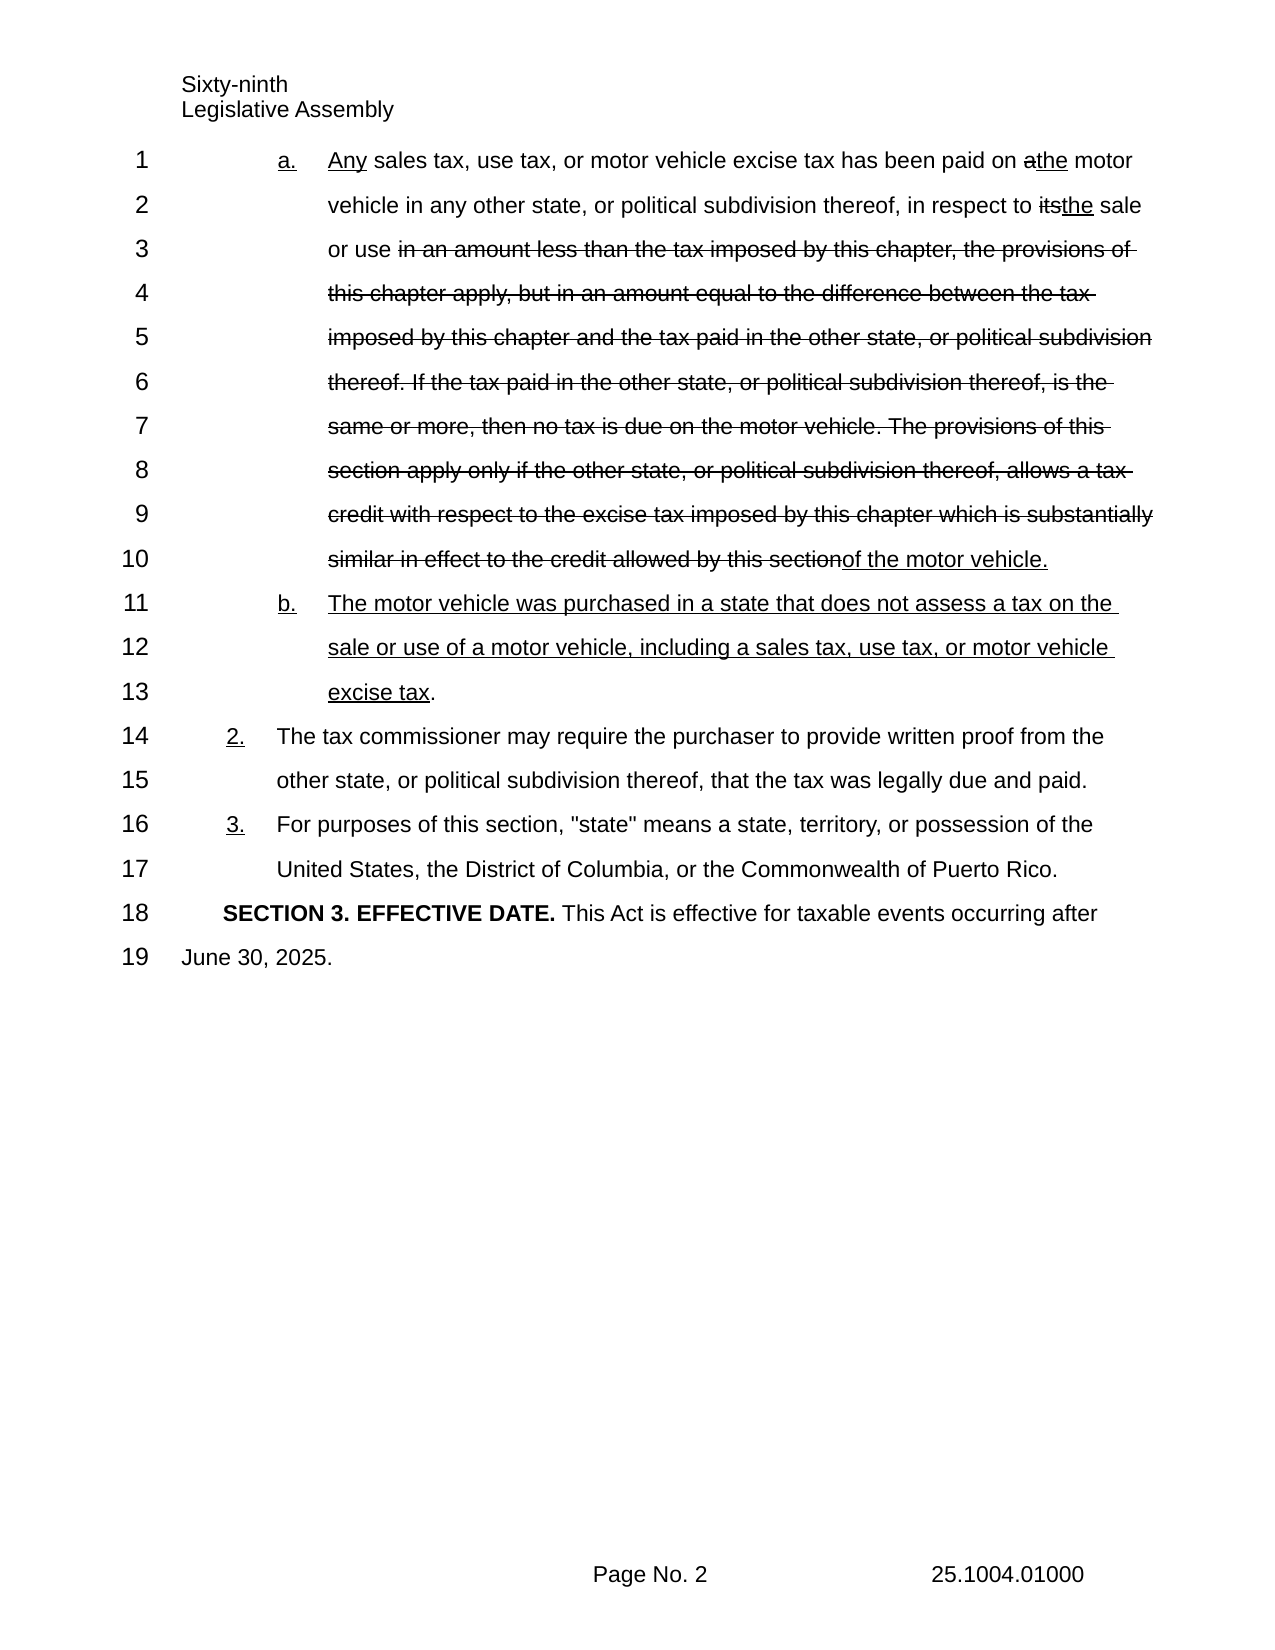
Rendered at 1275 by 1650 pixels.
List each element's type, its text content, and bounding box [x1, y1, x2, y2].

text a. Any sales tax, use tax, or motor vehicle excise tax has been paid on athe motor vehicle in any other state, or political subdivision thereof, in respect to itsthe sale or use in an amount less than the tax imposed by this chapter, the provisions of this chapter apply, but in an amount equal to the difference between the tax imposed by this chapter and the tax paid in the other state, or political subdivision thereof. If the tax paid in the other state, or political subdivision thereof, is the same or more, then no tax is due on the motor vehicle. The provisions of this section apply only if the other state, or political subdivision thereof, allows a tax credit with respect to the excise tax imposed by this chapter which is substantially similar in effect to the credit allowed by this sectionof the motor vehicle. [181, 133, 1154, 576]
text 3. For purposes of this section, "state" means a state, territory, or possession of the United States, the District of Columbia, or the Commonwealth of Puerto Rico. [181, 797, 1154, 886]
text b. The motor vehicle was purchased in a state that does not assess a tax on the sale or use of a motor vehicle, including a sales tax, use tax, or motor vehicle excise tax. [181, 576, 1154, 709]
text SECTION 3. EFFECTIVE DATE. This Act is effective for taxable events occurring after June 30, 2025. [181, 886, 1154, 974]
text 2. The tax commissioner may require the purchaser to provide written proof from the other state, or political subdivision thereof, that the tax was legally due and paid. [181, 709, 1154, 797]
